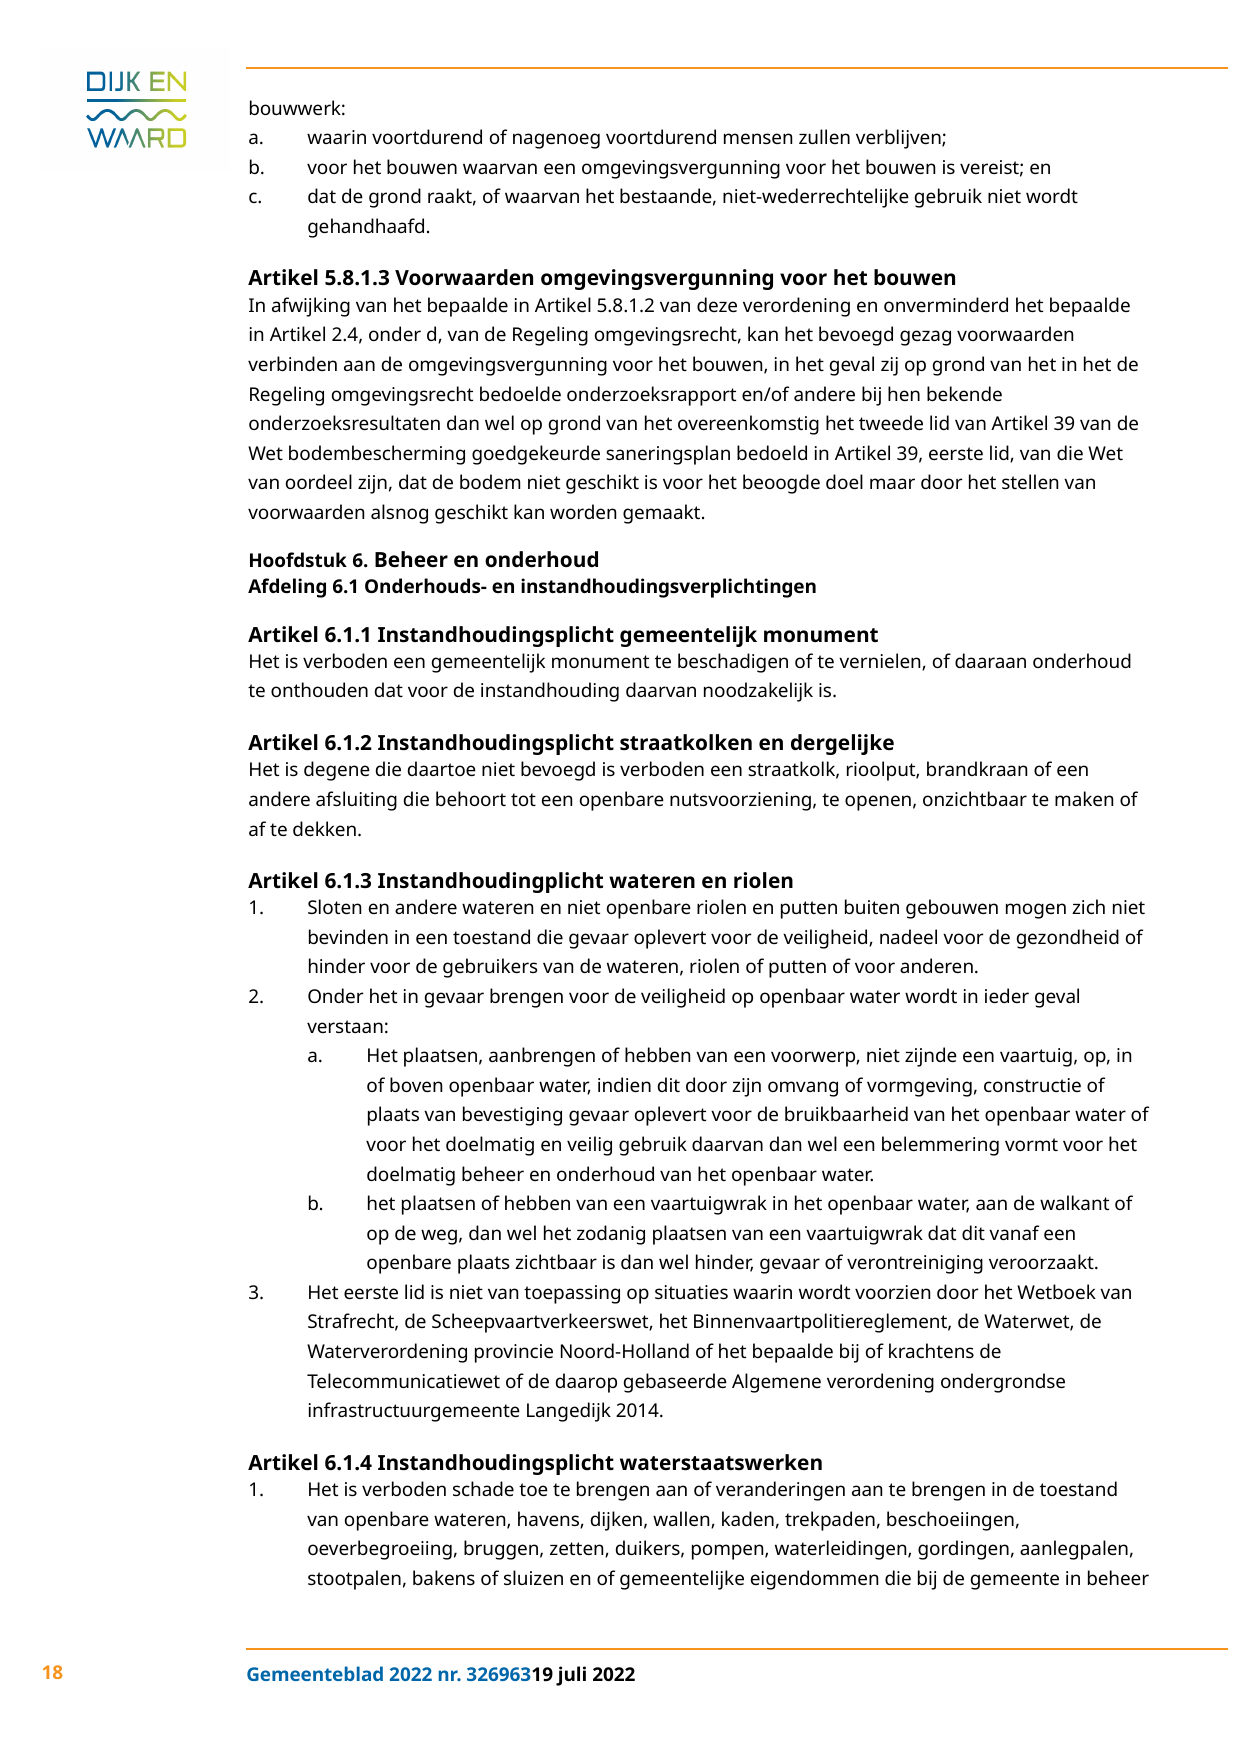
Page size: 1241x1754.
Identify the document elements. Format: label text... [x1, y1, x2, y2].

list Onder het in gevaar brengen voor de veiligheid op openbaar water wordt in ieder geval verstaan: [248, 983, 1152, 1039]
list Sloten en andere wateren en niet openbare riolen en putten buiten gebouwen mogen zich niet bevinden in een toestand die gevaar oplevert voor de veiligheid, nadeel voor de gezondheid of hinder voor de gebruikers van de wateren, riolen of putten of voor anderen. [248, 894, 1152, 979]
text Afdeling 6.1 Onderhouds- en instandhoudingsverplichtingen [248, 573, 1152, 599]
list dat de grond raakt, of waarvan het bestaande, niet-wederrechtelijke gebruik niet wordt gehandhaafd. [248, 183, 1152, 239]
text bouwwerk: [248, 95, 1152, 121]
list Het is verboden schade toe te brengen aan of veranderingen aan te brengen in de toestand van openbare wateren, havens, dijken, wallen, kaden, trekpaden, beschoeiingen, oeverbegroeiing, bruggen, zetten, duikers, pompen, waterleidingen, gordingen, aanlegpalen, stootpalen, bakens of sluizen en of gemeentelijke eigendommen die bij de gemeente in beheer [248, 1476, 1152, 1591]
text Artikel 6.1.1 Instandhoudingsplicht gemeentelijk monument [248, 620, 1152, 648]
list Het eerste lid is niet van toepassing op situaties waarin wordt voorzien door het Wetboek van Strafrecht, de Scheepvaartverkeerswet, het Binnenvaartpolitiereglement, de Waterwet, de Waterverordening provincie Noord-Holland of het bepaalde bij of krachtens de Telecommunicatiewet of de daarop gebaseerde Algemene verordening ondergrondse infrastructuurgemeente Langedijk 2014. [248, 1279, 1152, 1423]
text In afwijking van het bepaalde in Artikel 5.8.1.2 van deze verordening en onverminderd het bepaalde in Artikel 2.4, onder d, van de Regeling omgevingsrecht, kan het bevoegd gezag voorwaarden verbinden aan de omgevingsvergunning voor het bouwen, in het geval zij op grond van het in het de Regeling omgevingsrecht bedoelde onderzoeksrapport en/of andere bij hen bekende onderzoeksresultaten dan wel op grond van het overeenkomstig het tweede lid van Artikel 39 van de Wet bodembescherming goedgekeurde saneringsplan bedoeld in Artikel 39, eerste lid, van die Wet van oordeel zijn, dat de bodem niet geschikt is voor het beoogde doel maar door het stellen van voorwaarden alsnog geschikt kan worden gemaakt. [248, 292, 1152, 525]
list het plaatsen of hebben van een vaartuigwrak in het openbaar water, aan de walkant of op de weg, dan wel het zodanig plaatsen van een vaartuigwrak dat dit vanaf een openbare plaats zichtbaar is dan wel hinder, gevaar of verontreiniging veroorzaakt. [307, 1190, 1152, 1275]
text Artikel 6.1.4 Instandhoudingsplicht waterstaatswerken [248, 1448, 1152, 1476]
text Artikel 6.1.3 Instandhoudingplicht wateren en riolen [248, 866, 1152, 894]
text Het is verboden een gemeentelijk monument te beschadigen of te vernielen, of daaraan onderhoud te onthouden dat voor de instandhouding daarvan noodzakelijk is. [248, 648, 1152, 703]
list waarin voortdurend of nagenoeg voortdurend mensen zullen verblijven; [248, 124, 1152, 150]
text Hoofdstuk 6. Beheer en onderhoud [248, 545, 1152, 573]
list Het plaatsen, aanbrengen of hebben van een voorwerp, niet zijnde een vaartuig, op, in of boven openbaar water, indien dit door zijn omvang of vormgeving, constructie of plaats van bevestiging gevaar oplevert voor de bruikbaarheid van het openbaar water of voor het doelmatig en veilig gebruik daarvan dan wel een belemmering vormt voor het doelmatig beheer en onderhoud van het openbaar water. [307, 1042, 1152, 1187]
text Artikel 6.1.2 Instandhoudingsplicht straatkolken en dergelijke [248, 728, 1152, 757]
list voor het bouwen waarvan een omgevingsvergunning voor het bouwen is vereist; en [248, 154, 1152, 180]
text Artikel 5.8.1.3 Voorwaarden omgevingsvergunning voor het bouwen [248, 263, 1152, 292]
picture [41, 47, 231, 172]
text Het is degene die daartoe niet bevoegd is verboden een straatkolk, rioolput, brandkraan of een andere afsluiting die behoort tot een openbare nutsvoorziening, te openen, onzichtbaar te maken of af te dekken. [248, 757, 1152, 841]
